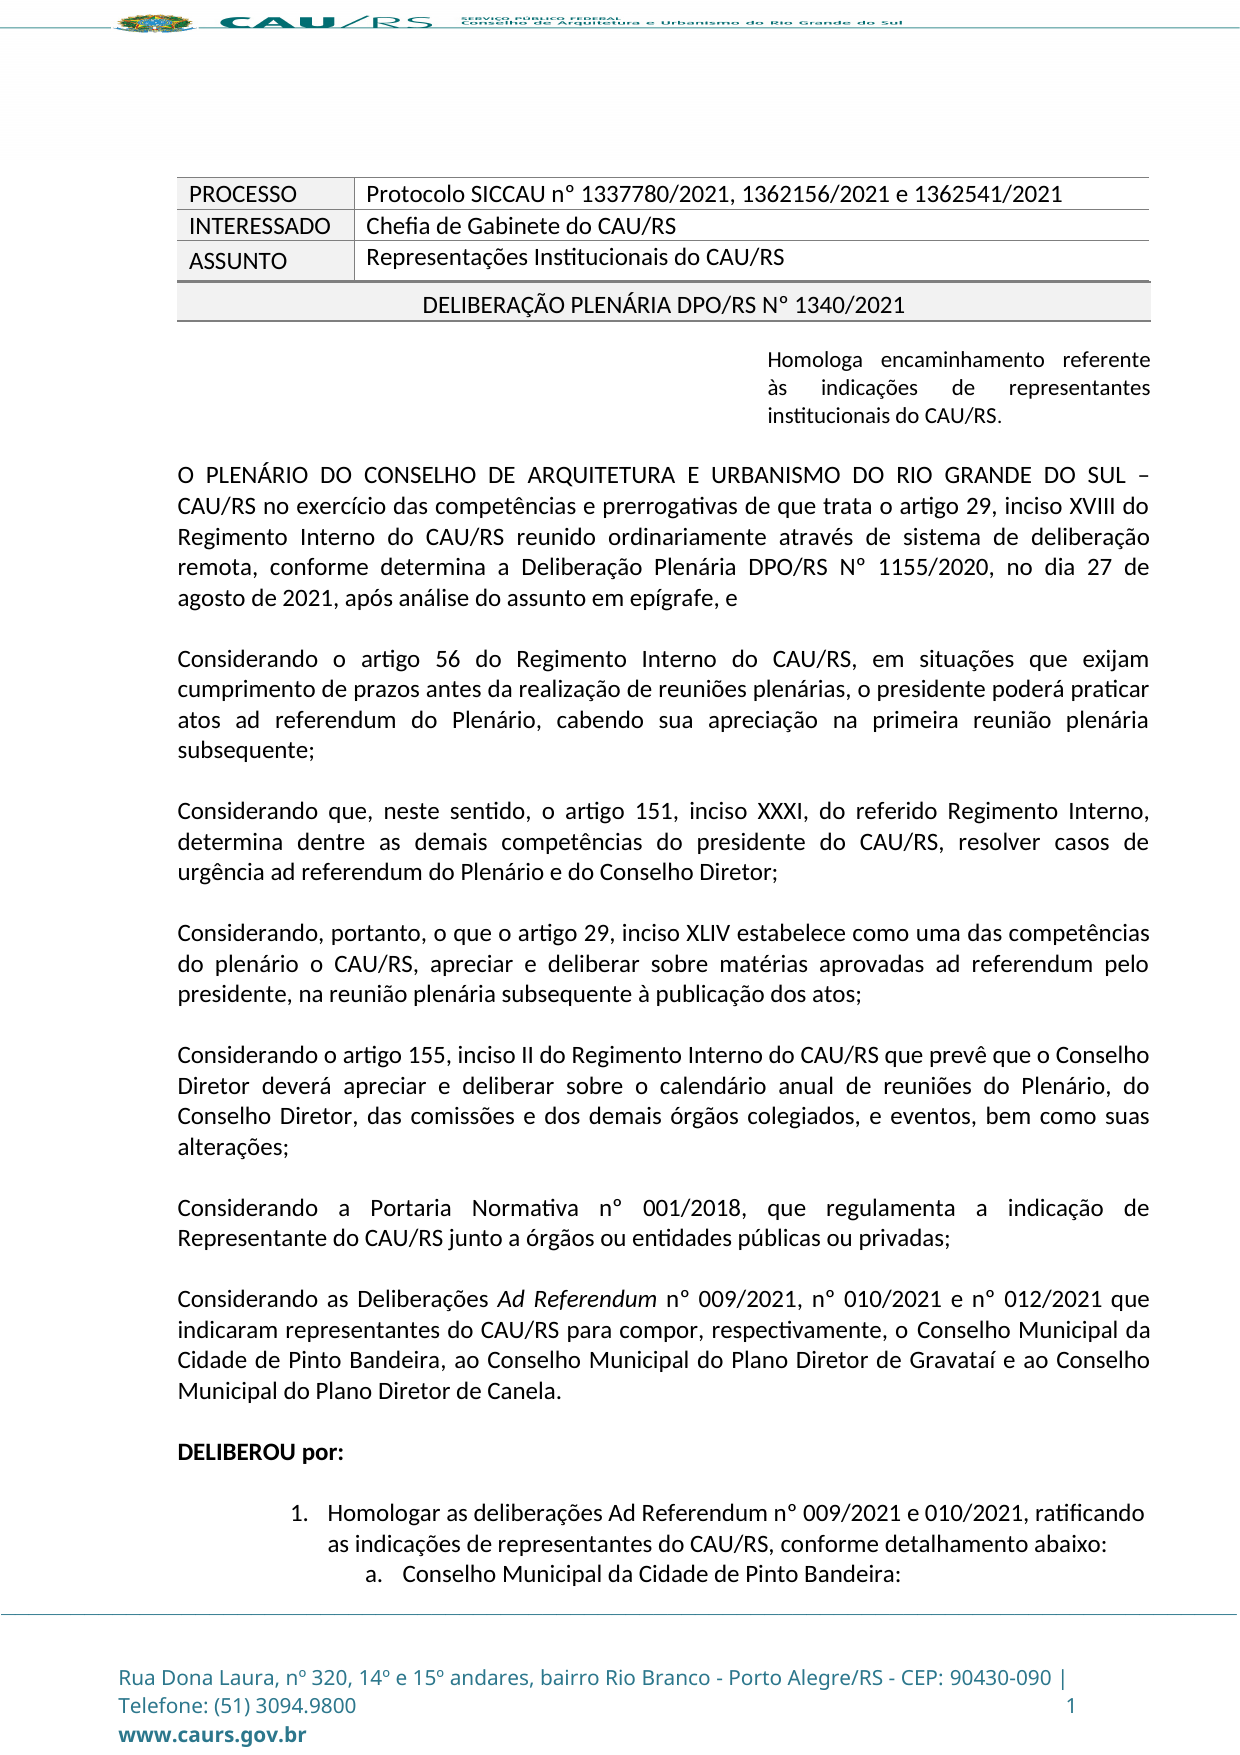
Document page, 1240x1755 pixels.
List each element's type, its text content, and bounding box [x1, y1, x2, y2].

list Conselho Municipal da Cidade de Pinto Bandeira: [365, 1558, 1151, 1589]
list Homologar as deliberações Ad Referendum nº 009/2021 e 010/2021, ratificando as indicações de representantes do CAU/RS, conforme detalhamento abaixo: [290, 1497, 1151, 1558]
table_cell Representações Institucionais do CAU/RS [355, 241, 1149, 280]
text DELIBEROU por: [177, 1436, 1151, 1467]
table_header Protocolo SICCAU nº 1337780/2021, 1362156/2021 e 1362541/2021 [355, 178, 1149, 209]
table_header PROCESSO [177, 178, 354, 209]
text Considerando, portanto, o que o artigo 29, inciso XLIV estabelece como uma das competências do plenário o CAU/RS, apreciar e deliberar sobre matérias aprovadas ad referendum pelo presidente, na reunião plenária subsequente à publicação dos atos; [177, 917, 1151, 1009]
text O PLENÁRIO DO CONSELHO DE ARQUITETURA E URBANISMO DO RIO GRANDE DO SUL – CAU/RS no exercício das competências e prerrogativas de que trata o artigo 29, inciso XVIII do Regimento Interno do CAU/RS reunido ordinariamente através de sistema de deliberação remota, conforme determina a Deliberação Plenária DPO/RS Nº 1155/2020, no dia 27 de agosto de 2021, após análise do assunto em epígrafe, e [177, 459, 1151, 612]
text Considerando o artigo 155, inciso II do Regimento Interno do CAU/RS que prevê que o Conselho Diretor deverá apreciar e deliberar sobre o calendário anual de reuniões do Plenário, do Conselho Diretor, das comissões e dos demais órgãos colegiados, e eventos, bem como suas alterações; [177, 1039, 1151, 1162]
text Considerando a Portaria Normativa nº 001/2018, que regulamenta a indicação de Representante do CAU/RS junto a órgãos ou entidades públicas ou privadas; [177, 1192, 1151, 1253]
table_cell ASSUNTO [177, 241, 354, 280]
text Considerando as Deliberações Ad Referendum nº 009/2021, nº 010/2021 e nº 012/2021 que indicaram representantes do CAU/RS para compor, respectivamente, o Conselho Municipal da Cidade de Pinto Bandeira, ao Conselho Municipal do Plano Diretor de Gravataí e ao Conselho Municipal do Plano Diretor de Canela. [177, 1284, 1151, 1406]
text DELIBERAÇÃO PLENÁRIA DPO/RS Nº 1340/2021 [177, 283, 1151, 320]
table_cell INTERESSADO [177, 210, 354, 240]
text Homologa encaminhamento referente às indicações de representantes institucionais do CAU/RS. [767, 345, 1151, 429]
text Considerando o artigo 56 do Regimento Interno do CAU/RS, em situações que exijam cumprimento de prazos antes da realização de reuniões plenárias, o presidente poderá praticar atos ad referendum do Plenário, cabendo sua apreciação na primeira reunião plenária subsequente; [177, 643, 1151, 765]
table_cell Chefia de Gabinete do CAU/RS [355, 210, 1149, 240]
text Considerando que, neste sentido, o artigo 151, inciso XXXI, do referido Regimento Interno, determina dentre as demais competências do presidente do CAU/RS, resolver casos de urgência ad referendum do Plenário e do Conselho Diretor; [177, 795, 1151, 887]
